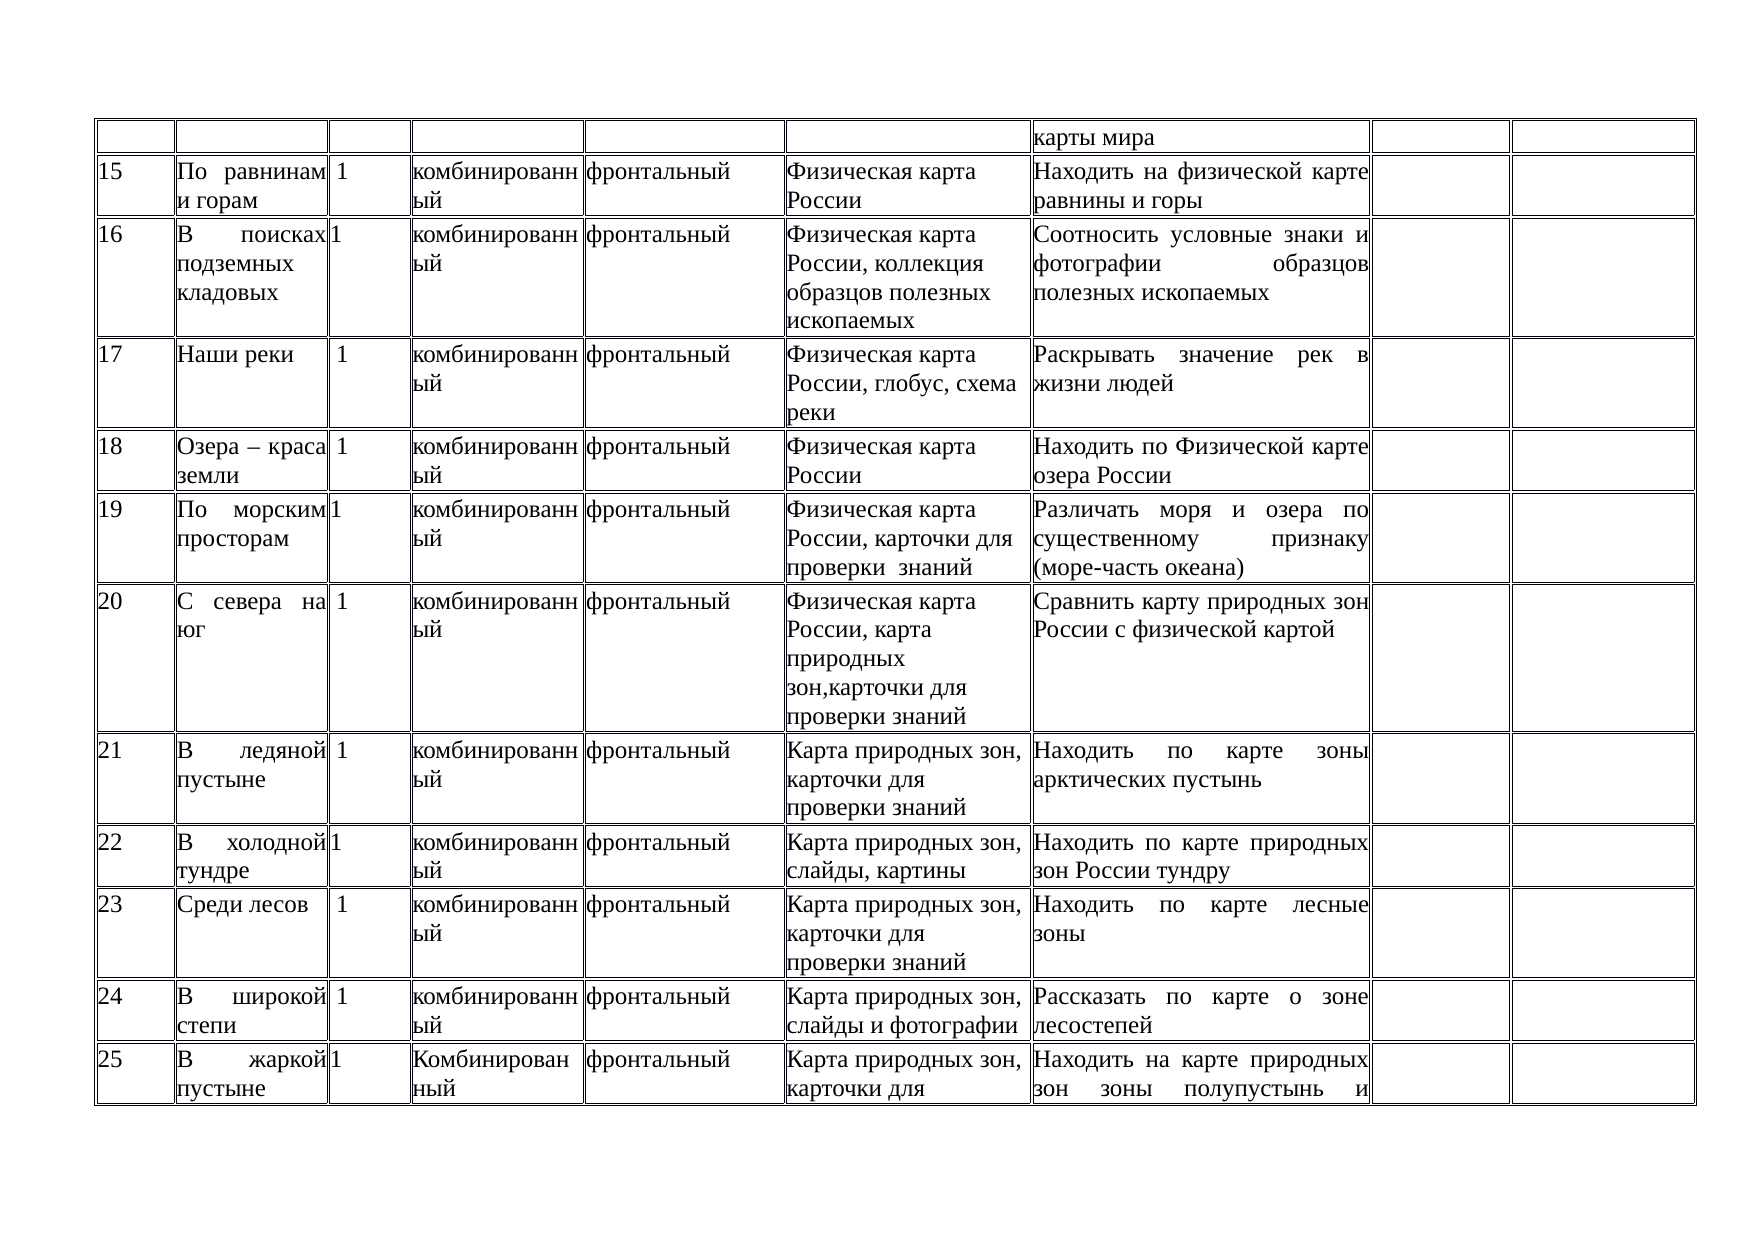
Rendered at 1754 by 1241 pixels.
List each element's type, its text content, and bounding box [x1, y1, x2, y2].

table_cell фронтальный [586, 826, 784, 886]
table_cell Озера – краса земли [177, 431, 327, 490]
table_cell [330, 121, 410, 152]
table_cell Физическая карта России, карта природных зон,карточки для проверки знаний [787, 585, 1030, 731]
table_cell Карта природных зон, карточки для [787, 1044, 1030, 1103]
table_cell комбинированный [413, 339, 583, 427]
table_cell [98, 121, 174, 152]
table_cell Физическая карта России, глобус, схема реки [787, 339, 1030, 427]
table_cell Сравнить карту природных зон России с физической картой [1034, 585, 1369, 731]
table_cell Физическая карта России, коллекция образцов полезных ископаемых [787, 219, 1030, 336]
table_cell По морским просторам [177, 494, 327, 582]
table_cell 1 [330, 981, 410, 1040]
table_cell В жаркой пустыне [177, 1044, 327, 1103]
table_cell Карта природных зон, слайды, картины [787, 826, 1030, 886]
table_cell 1 [330, 826, 410, 886]
table_cell [586, 121, 784, 152]
table_cell 1 [330, 156, 410, 215]
table_cell 1 [330, 339, 410, 427]
table_cell [1513, 981, 1694, 1040]
table_cell Находить на физической карте равнины и горы [1034, 156, 1369, 215]
table_cell Находить по Физической карте озера России [1034, 431, 1369, 490]
table_cell [1373, 219, 1509, 336]
table_cell [1373, 156, 1509, 215]
table_cell Различать моря и озера по существенному признаку (море-часть океана) [1034, 494, 1369, 582]
table_cell [177, 121, 327, 152]
table_cell фронтальный [586, 494, 784, 582]
table_cell [1513, 339, 1694, 427]
table_cell 22 [98, 826, 174, 886]
table_cell фронтальный [586, 219, 784, 336]
table_cell Комбинированный [413, 1044, 583, 1103]
table_cell фронтальный [586, 1044, 784, 1103]
table_cell [1513, 826, 1694, 886]
table_cell По равнинам и горам [177, 156, 327, 215]
table_cell 1 [330, 585, 410, 731]
table_cell Карта природных зон, карточки для проверки знаний [787, 734, 1030, 823]
table_cell [1513, 585, 1694, 731]
table_cell 18 [98, 431, 174, 490]
table_cell Находить по карте природных зон России тундру [1034, 826, 1369, 886]
table_cell фронтальный [586, 431, 784, 490]
table_cell Карта природных зон, слайды и фотографии [787, 981, 1030, 1040]
table_cell 20 [98, 585, 174, 731]
table_cell 24 [98, 981, 174, 1040]
table_cell 1 [330, 1044, 410, 1103]
table_cell Находить по карте зоны арктических пустынь [1034, 734, 1369, 823]
table_cell [1513, 121, 1694, 152]
table_cell фронтальный [586, 156, 784, 215]
table_cell [1373, 826, 1509, 886]
table_cell 1 [330, 431, 410, 490]
table_cell комбинированный [413, 826, 583, 886]
table_cell [1513, 219, 1694, 336]
table_cell Карта природных зон, карточки для проверки знаний [787, 889, 1030, 977]
table_cell Наши реки [177, 339, 327, 427]
table_cell Соотносить условные знаки и фотографии образцов полезных ископаемых [1034, 219, 1369, 336]
table_cell [1513, 734, 1694, 823]
table_cell 1 [330, 219, 410, 336]
table_cell [413, 121, 583, 152]
table_cell 15 [98, 156, 174, 215]
table_cell В широкой степи [177, 981, 327, 1040]
table_cell комбинированный [413, 156, 583, 215]
table_cell 1 [330, 889, 410, 977]
table_cell комбинированный [413, 889, 583, 977]
table_cell [1373, 1044, 1509, 1103]
table_cell 25 [98, 1044, 174, 1103]
table_cell 17 [98, 339, 174, 427]
table_cell Физическая карта России, карточки для проверки знаний [787, 494, 1030, 582]
table_cell В холодной тундре [177, 826, 327, 886]
table_cell Физическая карта России [787, 431, 1030, 490]
table_cell комбинированный [413, 981, 583, 1040]
table_cell фронтальный [586, 981, 784, 1040]
table_cell карты мира [1034, 121, 1369, 152]
table_cell [1373, 494, 1509, 582]
table_cell Физическая карта России [787, 156, 1030, 215]
table_cell 16 [98, 219, 174, 336]
table_cell [1373, 339, 1509, 427]
table_cell [1373, 585, 1509, 731]
table_cell фронтальный [586, 889, 784, 977]
table_cell [1373, 889, 1509, 977]
table_cell комбинированный [413, 431, 583, 490]
table_cell В поисках подземных кладовых [177, 219, 327, 336]
table_cell [1513, 889, 1694, 977]
table_cell комбинированный [413, 734, 583, 823]
table_cell фронтальный [586, 734, 784, 823]
table_cell фронтальный [586, 339, 784, 427]
table_cell комбинированный [413, 585, 583, 731]
table_cell комбинированный [413, 494, 583, 582]
table_cell В ледяной пустыне [177, 734, 327, 823]
table_cell [1513, 494, 1694, 582]
table_cell [1373, 121, 1509, 152]
table_cell [1513, 156, 1694, 215]
table_cell 19 [98, 494, 174, 582]
table_cell 1 [330, 734, 410, 823]
table_cell С севера на юг [177, 585, 327, 731]
table_cell Находить на карте природных зон зоны полупустынь и [1034, 1044, 1369, 1103]
table_cell 23 [98, 889, 174, 977]
table_cell [787, 121, 1030, 152]
table_cell [1513, 1044, 1694, 1103]
table_cell [1373, 431, 1509, 490]
table_cell Находить по карте лесные зоны [1034, 889, 1369, 977]
table_cell Среди лесов [177, 889, 327, 977]
table_cell [1373, 981, 1509, 1040]
table_cell [1513, 431, 1694, 490]
table_cell Раскрывать значение рек в жизни людей [1034, 339, 1369, 427]
table_cell 1 [330, 494, 410, 582]
table_cell [1373, 734, 1509, 823]
table_cell фронтальный [586, 585, 784, 731]
table_cell комбинированный [413, 219, 583, 336]
table_cell 21 [98, 734, 174, 823]
table_cell Рассказать по карте о зоне лесостепей [1034, 981, 1369, 1040]
